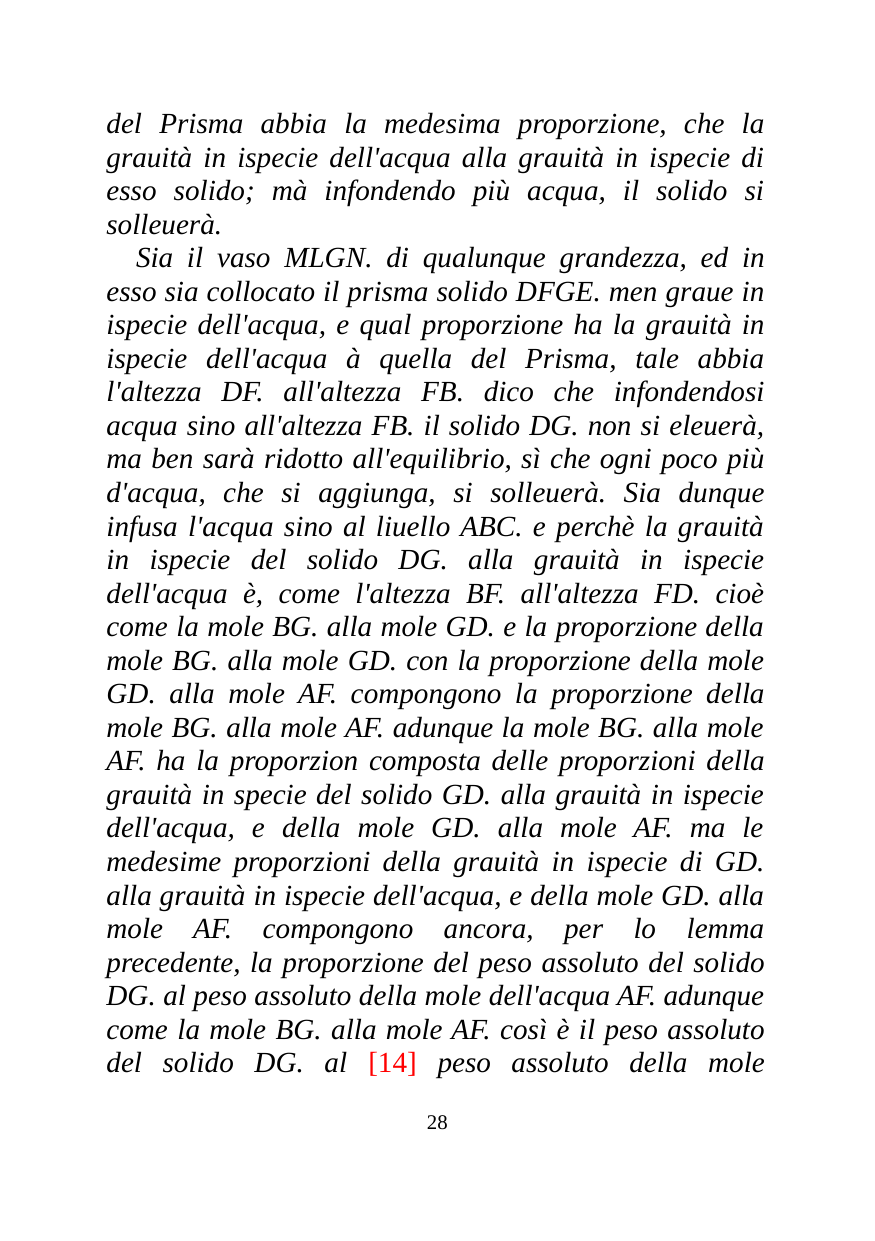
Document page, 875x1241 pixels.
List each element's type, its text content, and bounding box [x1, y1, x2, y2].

text del Prisma abbia la medesima proporzione, che la grauità in ispecie dell'acqua alla grauità in ispecie di esso solido; mà infondendo più acqua, il solido si solleuerà. [106, 106, 768, 240]
text Sia il vaso MLGN. di qualunque grandezza, ed in esso sia collocato il prisma solido DFGE. men graue in ispecie dell'acqua, e qual proporzione ha la grauità in ispecie dell'acqua à quella del Prisma, tale abbia l'altezza DF. all'altezza FB. dico che infondendosi acqua sino all'altezza FB. il solido DG. non si eleuerà, ma ben sarà ridotto all'equilibrio, sì che ogni poco più d'acqua, che si aggiunga, si solleuerà. Sia dunque infusa l'acqua sino al liuello ABC. e perchè la grauità in ispecie del solido DG. alla grauità in ispecie dell'acqua è, come l'altezza BF. all'altezza FD. cioè come la mole BG. alla mole GD. e la proporzione della mole BG. alla mole GD. con la proporzione della mole GD. alla mole AF. compongono la proporzione della mole BG. alla mole AF. adunque la mole BG. alla mole AF. ha la proporzion composta delle proporzioni della grauità in specie del solido GD. alla grauità in ispecie dell'acqua, e della mole GD. alla mole AF. ma le medesime proporzioni della grauità in ispecie di GD. alla grauità in ispecie dell'acqua, e della mole GD. alla mole AF. compongono ancora, per lo lemma precedente, la proporzione del peso assoluto del solido DG. al peso assoluto della mole dell'acqua AF. adunque come la mole BG. alla mole AF. così è il peso assoluto del solido DG. al [14] peso assoluto della mole [106, 240, 768, 1079]
